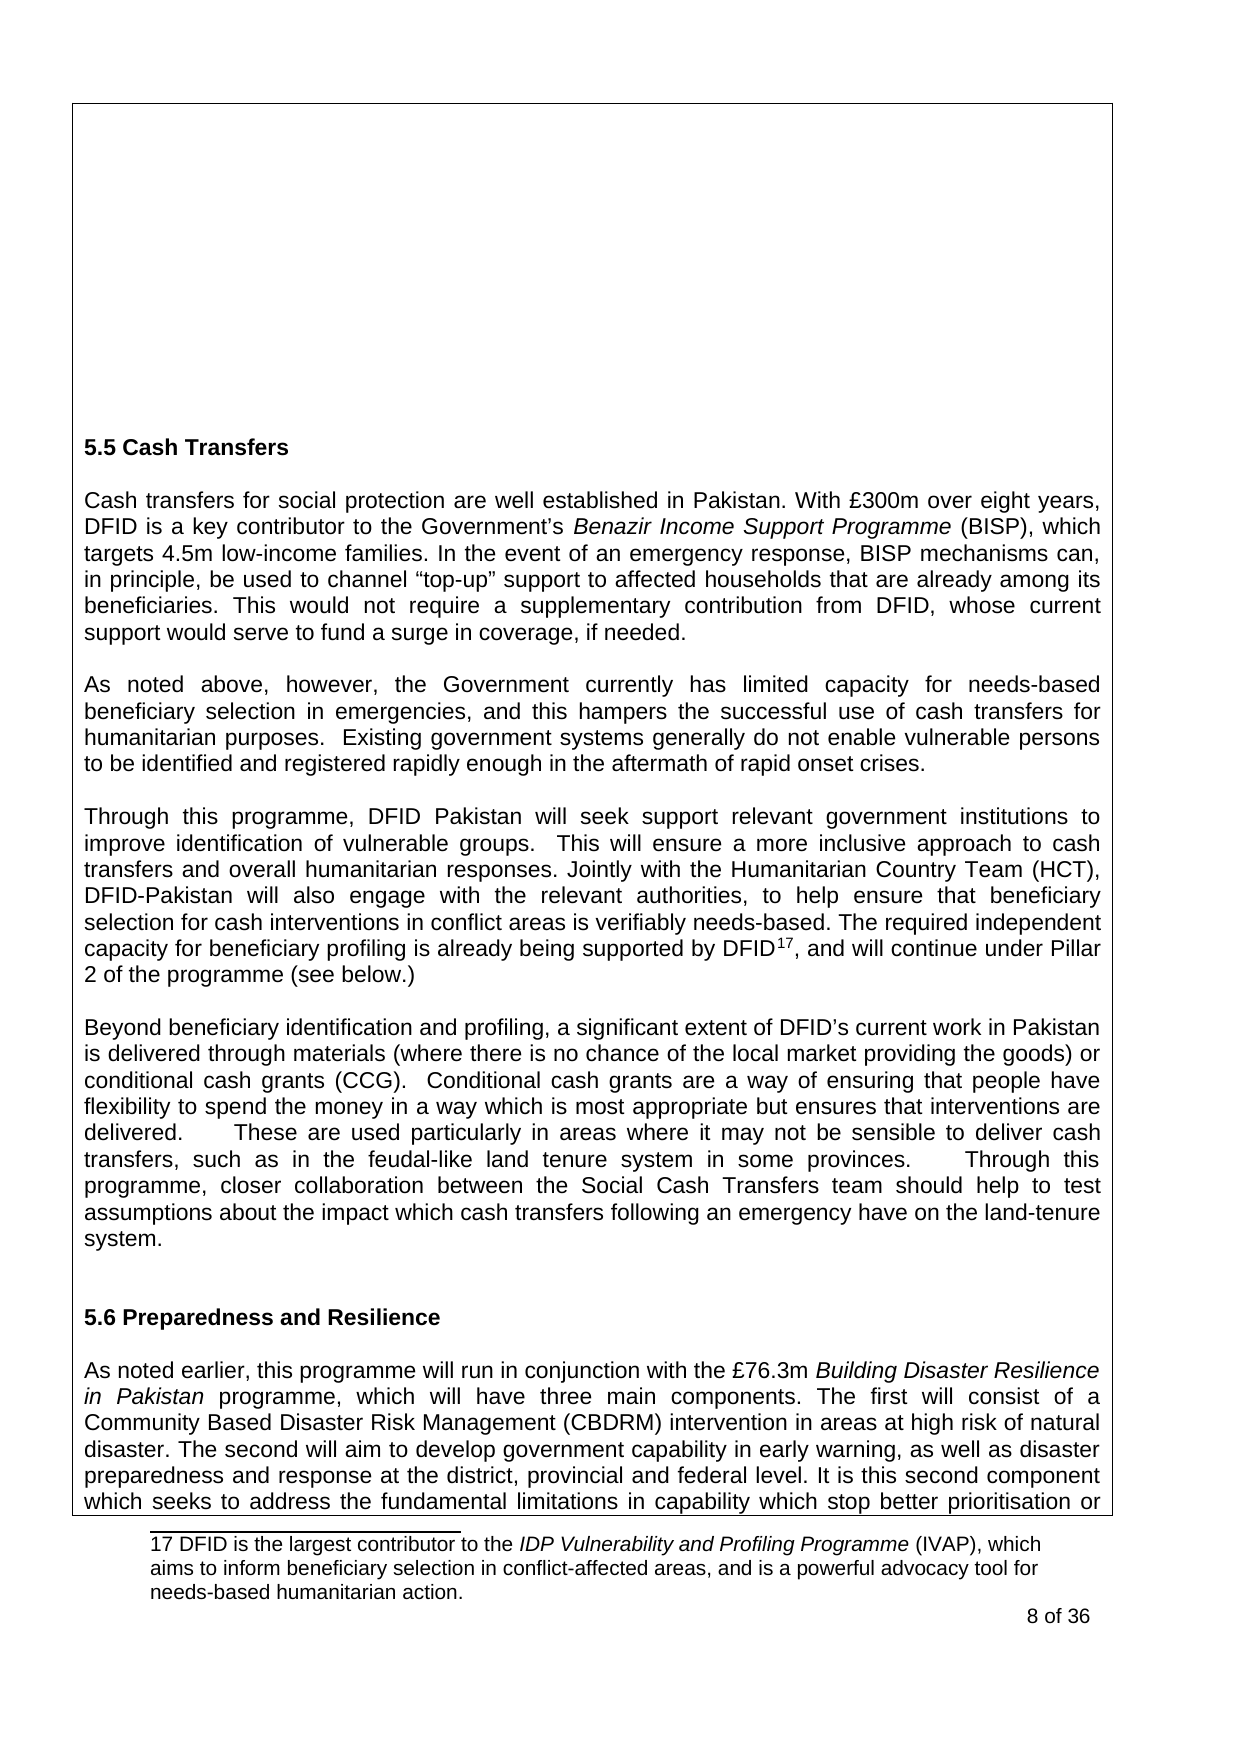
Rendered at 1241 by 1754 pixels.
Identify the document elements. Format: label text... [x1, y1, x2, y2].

table_header 1. Context and need for a DFID intervention Pakistan has been hit by at least two humanitarian emergencies per year in the last five years and will continue to face a variety of serious disasters over the next four years and beyond. The type and impact emergencies involved are outlined below. 1.a. Natural Disasters Unpredictable – such as earthquakes, cyclones. The country sits in an active seismic zone and earthquakes have caused huge damage, particularly in the northern region. From 1931 to 2011, Pakistan experienced no less than eight earthquakes above a magnitude six, causing on average 19,000 deaths per event. The most recent, in 2005, caused more than 73,000 deaths, left 3.5 million people homeless, destroyed 5,344 schools, 585 health facilities, and led to $5bn in damages and indirect losses to the economy. The 2013 Baluchistan earthquake did not affect so many people, although 40,000 families were in need of humanitarian assistance in an insecure and hard to reach area, with limited access to services. Recurrent and slow onset – such as monsoon floods and droughts. The monsoon season is a growing but predictable risk. In the last few years, large scale seasonal floods have caused more damage than any comparable period in the last century, due to climate change and population increases. The impacts between 2010 and 2013 are evidence of this trend, with 20 million people affected in 2010, or an average of 8.9m people severely affected per year. The same flood-prone regions, including parts of northern Sindh, southern Punjab and eastern Baluchistan, are hit year on year, causing gradual asset depletion and increasing vulnerabilities in the population. The poorest – who live on more vulnerable land – are the worst affected. Although less frequent than floods, localised droughts have been a regular occurrence in Pakistan. They impact particularly on pastoralists living in the marginal lands of FATA and Baluchistan. These people have no access to irrigated land and the death of their animals results in destitution and displacement. 1.b. Conflict Internally Displaced Persons - There are around 1.6 million registered IDPs in north west Pakistan as a result of military operations and armed violence in the Federally Administered Tribal Areas (FATA). The internal conflict has – during certain periods since 2008 – affected over three million people. With the military operation continuing in North Waziristan (as of October 2014), and with returns for the approximately 400,000 registered IDPs from this agency alone not expected before the spring of 2015, there is a need for long term strategic humanitarian response planning. Many IDPs are extremely vulnerable to exploitation, abuse and violence. They have limited options for earning a living in displacement, and rely heavily on humanitarian assistance. IDPs do have some access to basic services such as schools and health clinics, but only where they can prove their status and have the right documentation. Displaced populations can be a burden for host communities, reducing the availability of resources, jobs and basic services. When people who do return often find their homes, livelihoods and basic services destroyed. Conditions for social protection across the caseload remain highly uneven, with access to basic services denied in many cases, as a result of erratic IDP registration processes. 2. Role of other actors including state authorities, the UN and local civil society capacity 2.1. The Government of Pakistan (GoP) The Government of Pakistan (GoP) places greater focus on rescue and relief than on than on disaster prevention and recovery. The GoP is keen to demonstrate its ability to respond to emergencies on its own, without requesting international assistance. The Pakistan Armed Forces (PAF) are the first responder to large natural disasters. Their Search and Rescue effort is usually co-ordinated with District Authorities. District Governments respond to the extent of their capability, which varies greatly across the country, particularly with regard to logistics and the needs-based distribution of the relief. Despite the availability of extensive military assets for use in emergencies, the Government’s ability to respond in line with international standards is limited. Constraints in that regard relate mostly to beneficiary selection and registration, which tend not be to needs-based (see below). The Government’s reporting on relief activities carried out is also limited and co-ordination between state actors and humanitarian actors needs to be improved. The GoP’s limited engagement with UN and other international humanitarian agencies can constrain the planning, resourcing and co-ordination of emergency responses. From the last decade of experience, it can be assumed that a large proportion of future humanitarian needs in Pakistan will not be met without international assistance. GoP conducted large-scale cash transfers programmes in response to 2010 and 2011 floods and smaller scale transfers to IDPs following the North Waziristan operation. The Government is considering the further introduction of cash transfer mechanisms for future disasters. However, for this to become viable, its capacity for timely and needs-based beneficiary registration needs to improve. In the recent North Waziristan emergency, 35% of the 1.1 million newly displaced people were initially disqualified from Government cash programmes, either because they did not have valid I-D cards, or because they could not otherwise prove their residency in North Waziristan. Conversely, many IDPs who received cash and other Government support are not among the most vulnerable, as eligibility criteria currently in force are based on area of origin only, and do reflect the findings of humanitarian needs assessments. While the verification of the North Waziristan IDP caseload is underway, households who were initially deemed ineligible for assistance have no access to government cash support. With better capacity for needs-based beneficiary profiling and selection, Government cash transfers could become an important tool in the delivery of aid to vulnerable groups in humanitarian emergencies. The programme proposes to support the development of this capacity (see below.) 2.2. The UN The UN humanitarian system is severely constrained in Pakistan. Clusters are only active in conflict-affected Khyber Pakhtunkwa and the Federally Administered Tribal Areas (FATA), despite the fact that large humanitarian programmes continue in other parts of the country. At GoP’s request, needs assessments typically need to be conducted by local actors, even in those areas where security is not a concern for international agencies. These assessments are generally slow and their findings are often of limited use. Most recently, in the summer of 2014, a joint UN/GoP Multi-sector Initial Rapid Response Assessment (MIRA) was conducted following the North Waziristan emergency, but it findings were not comprehensive. In 2013, the Government did not agree to a joint assessment following seasonal floods and the earthquake which struck Baluchistan later that year. In 2012, a MIRA was carried out in the wake extensive monsoon floods. However, its findings were challenged by the Government, which delayed the response until they could be confirmed. Without a GoP-endorsed MIRA, the UN is usually unable to launch full-scale responses. The UN is sometimes able to expand particular development programmes in the wake of an emergency and in the absence of GoP request for UN humanitarian interventions, but this is highly variable. An Emergency Response Fund (ERF) for Pakistan was established in 2011. This mechanism can support local and international NGOs for six-month projects. So far, however, the time it takes to review bids and process disbursements still typically exceed three months. Despite these shortcomings, the ERF has the potential to become a mechanism of choice for donor resource allocation in Pakistan, pending measures to ensure more timely grant-making and improvement to the quality of interventions. 2.3. Local Civil Society Local NGOs often have greater access than international NGOs or the UN system to disaster affected people. They often have broader local networks and better relationships with local authorities. The Rural Support Programmes Network (RSPN) and its partner Rural Support Programmes, in particular, are established across the country to support local NGOs active in the humanitarian and development fields,. Following the large-scale floods response in 2010, Pakistan experienced a surge in the number of local NGOs working on humanitarian response and many of these organisations continue to deliver programmes today. However, these organisations are often limited in size and capacity, and lack the resources for sufficient preparedness or technical ability to improve quality of programmes. International NGOs and UN organisations are able to build the capability of local partners through long term funding arrangements although this requires significant investment of people. 3. Remaining gaps and DFID’s role The gap between the humanitarian need and response (or ‘needs gap’) following different emergencies will obviously vary widely over the life cycle of this programme. The information below relates to the present situation, but gives some indication of what funding requirements may be in the next four years. 3.1. Conflict affected displaced population: Prior to recent displacements from North Waziristan, the UN’s proposed response to the protracted IDP emergency in the border areas was budgeted at $180m (£112m). With $65m pledged in 2014, the funding gap stood at 73% of targeted needs. A new $98m Preliminary Response Plan (PRP) has since been released by OCHA to address the North Waziristan emergency. This brings requirements to $278m for the entire two million IDP caseload. Pledges so far amount to 23% of targeted needs. 3.2. Natural disasters It is more difficult to determine the current funding gap for recurrent natural disasters, as the UN no longer launches appeals or response plans to cover these events. According to OCHA, however, the funding received for seasonal floods dropped from 44% to 30% of targeted needs between 2011 and 2013. The prepositioned stocks available to cover flood-related emergency needs have been reduced by the North Waziristan response, and are currently low. 4. Other donors Other donors have reduced their humanitarian budgets. This is predominantly due to large-scale humanitarian crises (such as in Syria, South Sudan, Philippines and more recently Ebola) drawing heavily on donor resources. Some donors also require a declaration of emergency to respond to crises. ECHO spent over €40 million in 2014 on humanitarian assistance. OFDA’s (USAID) budget for humanitarian response in 2014 is around $25m (£15.5m), part of which would go towards supporting IDPs in KP/FATA. Food for Peace (USAID) will maintain its traditional partnership with WFP with the provision of food and funding with a value of $60m (£37m) per year to maintain a minimum pipeline for WFP. Norway and Sweden remain engaged with bilateral projects through NRC, UNHCR and others. Together they contributed $5.4m in 2013 to the UN Emergency Response Fund (ERF). This is delivered in KP/FATA as well as areas affected by flooding. 5. Why DFID? DFID has made a global policy commitment to remain a leading humanitarian donor and address priority needs. DFID’s 2011 Humanitarian Emergency Response Review (HERR) has driven DFID Pakistan’s approach, notably in the areas of anticipation, innovation, leadership (through reform) and resilience. Without taking our response in 2010 to the significant floods into account (£132m), on average DFID Pakistan has contributed around £25m per year from 2011 until 2014 to humanitarian response efforts following earthquakes, flooding and displacements. This has been slightly less than ECHO and OFDA (US) who are the largest humanitarian donors in Pakistan despite decreasing donor budget overall, and is likely to remain in this position (ignoring short-term anomalies) over the next four years. Without DFID’s funding there will be a significant drop in the overall support from the international community to humanitarian needs in Pakistan, which would sit at odds overall HMG efforts in Pakistan. It would also lead to further poverty through negative coping mechanisms. DFID’s comparative advantages in this area are our focus on technical quality of interventions; building of capacity with local civil society, and our engagement with GoP through other programmes which can be harnessed and built upon. 5.1 This programme Pakistan will continue to face a variety of serious disasters over the next four years. We will address some of the most pressing humanitarian needs through a multi-year humanitarian response mechanism of £100 million, depending on available budget within DFID Pakistan. The programme will take a needs-based approach to releasing funds for immediate humanitarian needs and recovery. In doing so, it will reflect DFID policy orientations laid out in the HERR and, more specifically, the Humanitarian Policy Refresh. The programme has been designed to establish linkages with other programmes in DFID-Pakistan’s country portfolio, particularly in the areas of preparedness, resilience and cash transfers. In a context where humanitarian needs are either chronic or recurrent, emergency responses alone are inadequate. They must be combined with longer term interventions aimed at building the resilience of vulnerable groups, and repairing or creating safety nets to minimise the depletion of their assets through protracted or consecutive shocks. The measures required to do so go beyond the humanitarian remit, and span multiple sectors (see programme map below.) The proposed programme will provide a facility to prepare for and respond to humanitarian emergencies without presuming that we will have all of the resources to do so, given constraints on programme funds in the next few years. However, scenario planning does suggest that many of the circumstances in which acute crises may arise (conflict or exceptional monsoonal flooding, or a natural disaster such as another earthquake) will lead to the slowing of project work in parts of DFID’s portfolio. This multi-year programme therefore provides a mechanism through which to divert funding from some parts of our over-committed portfolio to acute humanitarian emergencies if needed. The facility will therefore consist of £70 million which could increase to £100 million. The criteria for DFID response will be as follows: Humanitarian needs exceed the ability of the Government to respond effectively (context specific); There is insufficient response from other actors; DFID’s response will be able to achieve impact for the most vulnerable people; Sufficient resources exist to respond, given other commitments and priorities. 5.2. Gender Equality Act of 2014 The interventions proposed in this Business Case are all gender sensitive. Where appropriate, the interventions funded under this programme will make use of the Gender Marker, an assessment tool that provides a sensitivity rating analysing gender mainstreaming within projects. See Section E of the Appraisal Case below, on social development the full details of how this programme will adhere to the Gender Equality Act 5.3. Partnership Principles This programme will not be delivered through a direct partnership with the Government of Pakistan. Where appropriate DFID will seek to encourage the Government’s commitment to the Partnerships Principles, and most notably its adherence to Human Rights and other International Obligations. Part of the support provided under the programme will go to interventions aimed at supporting the Government’s efforts to improve on adherence to international humanitarian standards, and at promoting related best practice in the conduct of humanitarian operations. Particularly, this will relate to protection activities, and to the establishment of systems to ensure that the selection of beneficiaries in these operations is conducted in a fair and impartial manner. 5.4. Integration in DFID Pakistan’s programme portfolio The graph below plots the humanitarian programme proposed here in the broader context of other DFID interventions in Pakistan. In particular, links will be sought between the humanitarian programme and other programmes running alongside it (e.g. cash transfers, preparedness, resilience). These interventions are mutually reinforcing in their impact, and combine to address key elements of DFID humanitarian policy. 5.5 Cash Transfers Cash transfers for social protection are well established in Pakistan. With £300m over eight years, DFID is a key contributor to the Government’s Benazir Income Support Programme (BISP), which targets 4.5m low-income families. In the event of an emergency response, BISP mechanisms can, in principle, be used to channel “top-up” support to affected households that are already among its beneficiaries. This would not require a supplementary contribution from DFID, whose current support would serve to fund a surge in coverage, if needed. As noted above, however, the Government currently has limited capacity for needs-based beneficiary selection in emergencies, and this hampers the successful use of cash transfers for humanitarian purposes. Existing government systems generally do not enable vulnerable persons to be identified and registered rapidly enough in the aftermath of rapid onset crises. Through this programme, DFID Pakistan will seek support relevant government institutions to improve identification of vulnerable groups. This will ensure a more inclusive approach to cash transfers and overall humanitarian responses. Jointly with the Humanitarian Country Team (HCT), DFID-Pakistan will also engage with the relevant authorities, to help ensure that beneficiary selection for cash interventions in conflict areas is verifiably needs-based. The required independent capacity for beneficiary profiling is already being supported by DFID, and will continue under Pillar 2 of the programme (see below.) Beyond beneficiary identification and profiling, a significant extent of DFID’s current work in Pakistan is delivered through materials (where there is no chance of the local market providing the goods) or conditional cash grants (CCG). Conditional cash grants are a way of ensuring that people have flexibility to spend the money in a way which is most appropriate but ensures that interventions are delivered. These are used particularly in areas where it may not be sensible to deliver cash transfers, such as in the feudal-like land tenure system in some provinces. Through this programme, closer collaboration between the Social Cash Transfers team should help to test assumptions about the impact which cash transfers following an emergency have on the land-tenure system. 5.6 Preparedness and Resilience As noted earlier, this programme will run in conjunction with the £76.3m Building Disaster Resilience in Pakistan programme, which will have three main components. The first will consist of a Community Based Disaster Risk Management (CBDRM) intervention in areas at high risk of natural disaster. The second will aim to develop government capability in early warning, as well as disaster preparedness and response at the district, provincial and federal level. It is this second component which seeks to address the fundamental limitations in capability which stop better prioritisation or risk, informed contingency planning and immediate and co-ordinated humanitarian responses. The third will be a government-led research programme including an M&E system for CBDRM. The programme proposed here has also been designed to take account of opportunities offered by DFID’s centrally-funded ‘Strengthening Humanitarian Preparedness for Effective Responses’, which will support Pakistan. Preliminary discussions have focused on the benefits which this programme could yield in complementing the Resilience Programme, by reinforcing disaster preparedness at the provincial and district government levels. In order to best complement the interventions described above, the proposed programme will focus primarily on emergency response and early recovery conducted by the UN and NGOs. Activities geared to reinforcing government capacity will be confined to improving needs assessment and needs-based beneficiary selection. Other, more systematic efforts to strengthen institutional capacity for Disaster Risk Reduction will be addressed in the Resilience and Preparedness programmes that will run alongside it. 5.6 Future approach The proposed programme will be set in a multi-year timeframe, which is now accepted at DFID as the most appropriate for humanitarian programmes in complex settings. A DFID-commissioned research paper on multi-year programming, published in April 2013, finds that “substantial value for money gains can be made by shifting to multi-year humanitarian funding.” This is especially true in protracted situations where needs are either chronic or recurrent, and where operational arrangements for the related responses do not need to be re-visited annually. Among other advantages, multi-year donor commitments give grant holders the financial latitude to invest in preparedness, and to stage early responses to predictable shocks. This is particularly appropriate in a context of recurrent disasters such as Pakistan’s, where preparedness can lower the cost of post-event emergency responses. Multi-year funding also provides financial predictability. It can help grant holders to leverage additional resources, and thus reduce the need for investments in fundraising over time. Predictability in funding can also improve long-term programme planning. In the case of recurrent emergencies, it also makes it much easier to build programme cycles that run the full continuum from emergency to early recovery and disaster risk reduction. Increasingly, DFID Pakistan has been moving towards an ‘integrated’ approach to immediate relief and early recovery. This means, where there is a chance to re-use materials from the early relief phase (such as shelter kits) in the early recover phase, this will be done, saving money and ensuring a more continuous relationship between delivery partners and communities. This can only be done if partners have the ability to plan for early recovery needs during the immediate phase after a disaster. Multi-year funding will ensure we’re able to build on our movement towards this approach, saving up to 15% on some interventions. Finally, as noted in DFID-commissioned research, multi-year funding cycles can enable savings through better forward planning in logistics and human resources management. 6. Programme components The programme will have four main pillars The first pillar will aim to address recurrent emergencies brought about by natural disasters. The second will provide for protracted needs brought about by the conflict in the border areas. These two pillars form the bulk of the programme, and account for 60% of total spend. They will aim to take full advantage of the fact that the needs which they address are predictable, and present the prospect of better outcomes through early response and preparedness set in a multi-year timeframe. In particular, the first pillar of the programme, geared to natural disasters, will place strong emphasis on the recovery phase of recurrent responses to monsoon floods. In an environment of seasonal flooding, recovery interventions are cyclical and continues. They provide unique opportunities to create resilience incrementally, by enabling “build back better” strategies that are set in the long term. In this sense, Pillar 1 will reinforce the effects sought in the £76.3m Resilience programme mentioned above. The third pillar of the programme will consist of a contingency amount to enable a funding surge in the event of a larger-scale unpredictable emergency. This will allow for extra response capacity, if sudden and unforeseen spikes in needs exceed the “regular” response levels provided for by the programme’s two first pillars. The fourth pillar of the programme will be geared to humanitarian reform, and will have three main objectives. Long term objective: encouraging better targeting of vulnerable people The programme will seek to support government capacity for beneficiary registration. This could be done through a partnership, e.g. with NADRA, the Government agency in charge of beneficiary registration in emergency responses, and will in time improve the feasibility of cash transfers for use in humanitarian operations. Mid-term objective: a higher performing UN central pooled fund The programme will seek to improve the quality and responsiveness of the UN humanitarian system in Pakistan, by developing the potential of the ERF. Although the ERF is currently underperforming, a well-functioning pooled funding mechanism would present considerable advantages in Pakistan. Most notably, it would improve humanitarian access and coverage, by enabling direct support to local NGOs operating within the framework of the UN System. Technical assistance, combined with results-based funding, will be used to improve the ERF’s performance, along the recommendations of DFID’s 2011 evaluation of the fund. Short-long term objective: to encourage innovative interventions to be piloted and taken to scale DFID has championed innovation in a variety of sectors in humanitarian response across Pakistan, and will continue to support research aimed at improving the performance of funded programmes. Notably, this will be done through partnerships between humanitarian agencies, academia and the private sector, aimed at ensuring the sustainability of innovations in specific fields. This pillar will also perform a monitoring and evaluation function to ensure consistent quality and management of DFID-funded programmes. 6.1 Summary of the proposed programme: The pillars below explain what range of budget will go towards what type of emergency funding mechanism. These figures will need to be re-calibrated depending on the funding envelope available to DFID Pakistan. The amounts will not be fully committed at the beginning of the programme. Country office budget reviews, quarterly programme reviews, feeding into Annual Reviews, and needs assessments following future emergencies will influence any re-calibration. The breakdown by pillar also includes the minimum expected funding. [73, 104, 1112, 1515]
